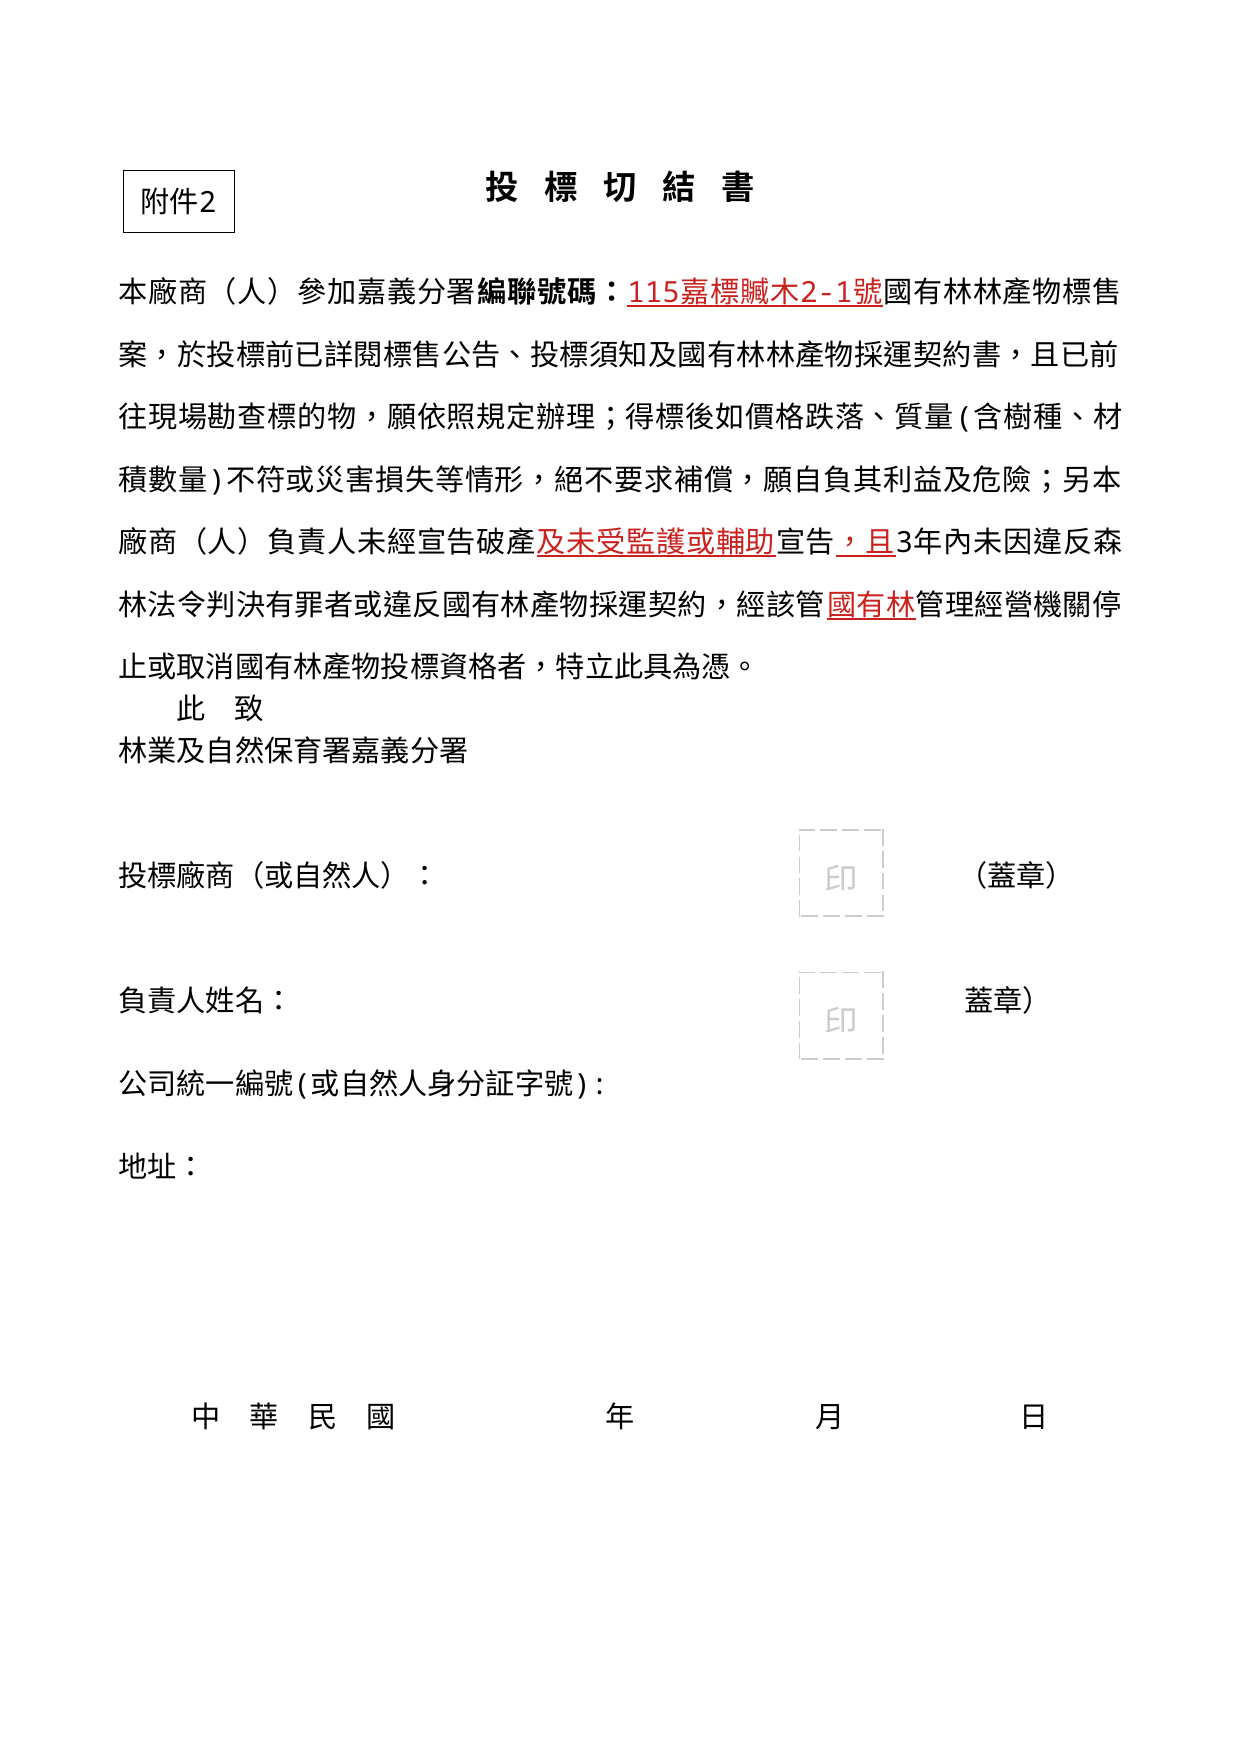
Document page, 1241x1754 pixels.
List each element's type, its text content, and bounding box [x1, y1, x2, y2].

text 本廠商（人）參加嘉義分署編聯號碼：115嘉標贓木2-1號國有林林產物標售案，於投標前已詳閱標售公告、投標須知及國有林林產物採運契約書，且已前往現場勘查標的物，願依照規定辦理；得標後如價格跌落、質量(含樹種、材積數量)不符或災害損失等情形，絕不要求補償，願自負其利益及危險；另本廠商（人）負責人未經宣告破產及未受監護或輔助宣告，且3年內未因違反森林法令判決有罪者或違反國有林產物採運契約，經該管國有林管理經營機關停止或取消國有林產物投標資格者，特立此具為憑。 [118, 249, 1122, 686]
text 印 [814, 999, 869, 1032]
text 蓋章） [884, 978, 1122, 1019]
text 附件2 [124, 182, 234, 221]
text 投標廠商（或自然人）： [118, 853, 798, 894]
text 地址： [118, 1144, 1122, 1186]
text 中 華 民 國 年 月 日 [118, 1394, 1122, 1436]
text 負責人姓名： [118, 978, 798, 1019]
text 公司統一編號(或自然人身分証字號): [118, 1061, 1122, 1103]
text 印 [814, 857, 869, 889]
text 林業及自然保育署嘉義分署 [118, 728, 1122, 769]
text （蓋章） [884, 853, 1122, 894]
text 此 致 [118, 686, 1122, 728]
text 投 標 切 結 書 [118, 163, 1122, 232]
